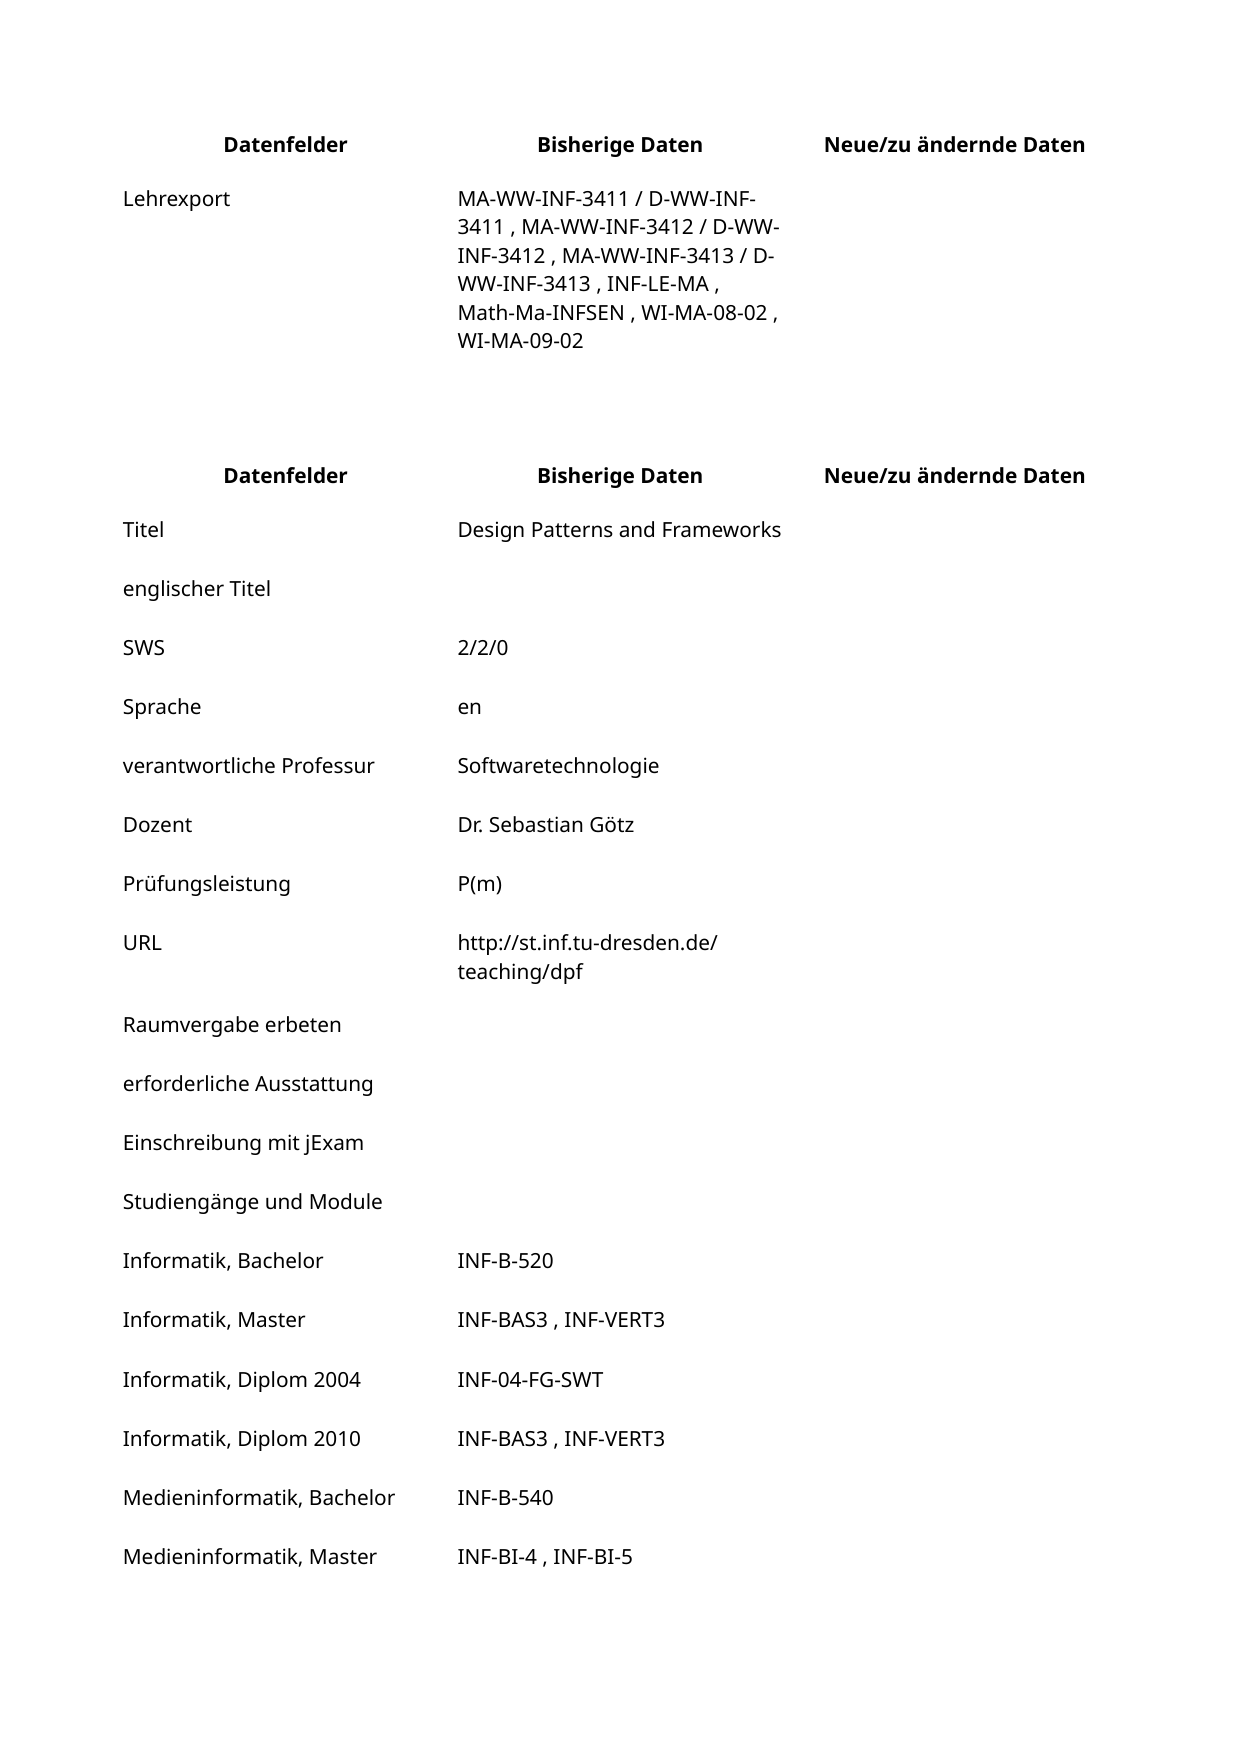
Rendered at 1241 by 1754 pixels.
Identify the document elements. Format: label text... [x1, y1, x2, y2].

table_cell verantwortliche Professur [118, 739, 453, 798]
table_header Bisherige Daten [453, 449, 787, 502]
table_cell [788, 680, 1122, 739]
table_cell Prüfungsleistung [118, 857, 453, 916]
table_cell en [453, 680, 787, 739]
table_header Datenfelder [118, 118, 453, 172]
table_cell [788, 739, 1122, 798]
table_cell [788, 621, 1122, 680]
table_cell INF-B-520 [453, 1234, 787, 1293]
table_cell URL [118, 916, 453, 998]
table_cell [788, 916, 1122, 998]
table_cell [453, 1175, 787, 1234]
table_cell Informatik, Bachelor [118, 1234, 453, 1293]
table_cell [453, 562, 787, 621]
table_cell [788, 562, 1122, 621]
table_cell [788, 503, 1122, 562]
table_cell INF-04-FG-SWT [453, 1352, 787, 1411]
table_cell [788, 857, 1122, 916]
table_cell Medieninformatik, Master [118, 1529, 453, 1588]
table_cell erforderliche Ausstattung [118, 1057, 453, 1116]
table_cell Informatik, Diplom 2010 [118, 1411, 453, 1470]
table_cell Studiengänge und Module [118, 1175, 453, 1234]
table_cell [453, 1116, 787, 1175]
table_cell Lehrexport [118, 172, 453, 367]
table_cell [788, 1352, 1122, 1411]
table_cell INF-B-540 [453, 1470, 787, 1529]
table_header Neue/zu ändernde Daten [788, 449, 1122, 502]
table_cell [788, 1057, 1122, 1116]
table_cell INF-BI-4 , INF-BI-5 [453, 1529, 787, 1588]
table_cell Informatik, Master [118, 1293, 453, 1352]
table_cell Softwaretechnologie [453, 739, 787, 798]
table_cell Informatik, Diplom 2004 [118, 1352, 453, 1411]
table_cell [788, 1293, 1122, 1352]
table_cell Dozent [118, 798, 453, 857]
table_cell [788, 798, 1122, 857]
table_cell [788, 1411, 1122, 1470]
table_cell Design Patterns and Frameworks [453, 503, 787, 562]
table_cell [453, 1057, 787, 1116]
table_cell Raumvergabe erbeten [118, 998, 453, 1057]
table_cell SWS [118, 621, 453, 680]
table_header Neue/zu ändernde Daten [788, 118, 1122, 172]
table_cell [788, 1234, 1122, 1293]
table_cell [453, 998, 787, 1057]
table_cell Einschreibung mit jExam [118, 1116, 453, 1175]
table_cell INF-BAS3 , INF-VERT3 [453, 1293, 787, 1352]
table_cell 2/2/0 [453, 621, 787, 680]
table_cell Medieninformatik, Bachelor [118, 1470, 453, 1529]
table_cell Dr. Sebastian Götz [453, 798, 787, 857]
table_cell INF-BAS3 , INF-VERT3 [453, 1411, 787, 1470]
table_cell Titel [118, 503, 453, 562]
table_cell [788, 1116, 1122, 1175]
table_cell [788, 1175, 1122, 1234]
table_cell [788, 1529, 1122, 1588]
table_cell MA-WW-INF-3411 / D-WW-INF-3411 , MA-WW-INF-3412 / D-WW-INF-3412 , MA-WW-INF-3413 / D-WW-INF-3413 , INF-LE-MA , Math-Ma-INFSEN , WI-MA-08-02 , WI-MA-09-02 [453, 172, 787, 367]
table_cell [788, 998, 1122, 1057]
table_header Bisherige Daten [453, 118, 787, 172]
table_cell [788, 1470, 1122, 1529]
table_cell P(m) [453, 857, 787, 916]
table_cell [788, 172, 1122, 367]
table_header Datenfelder [118, 449, 453, 502]
table_cell Sprache [118, 680, 453, 739]
table_cell englischer Titel [118, 562, 453, 621]
table_cell http://st.inf.tu-dresden.de/teaching/dpf [453, 916, 787, 998]
